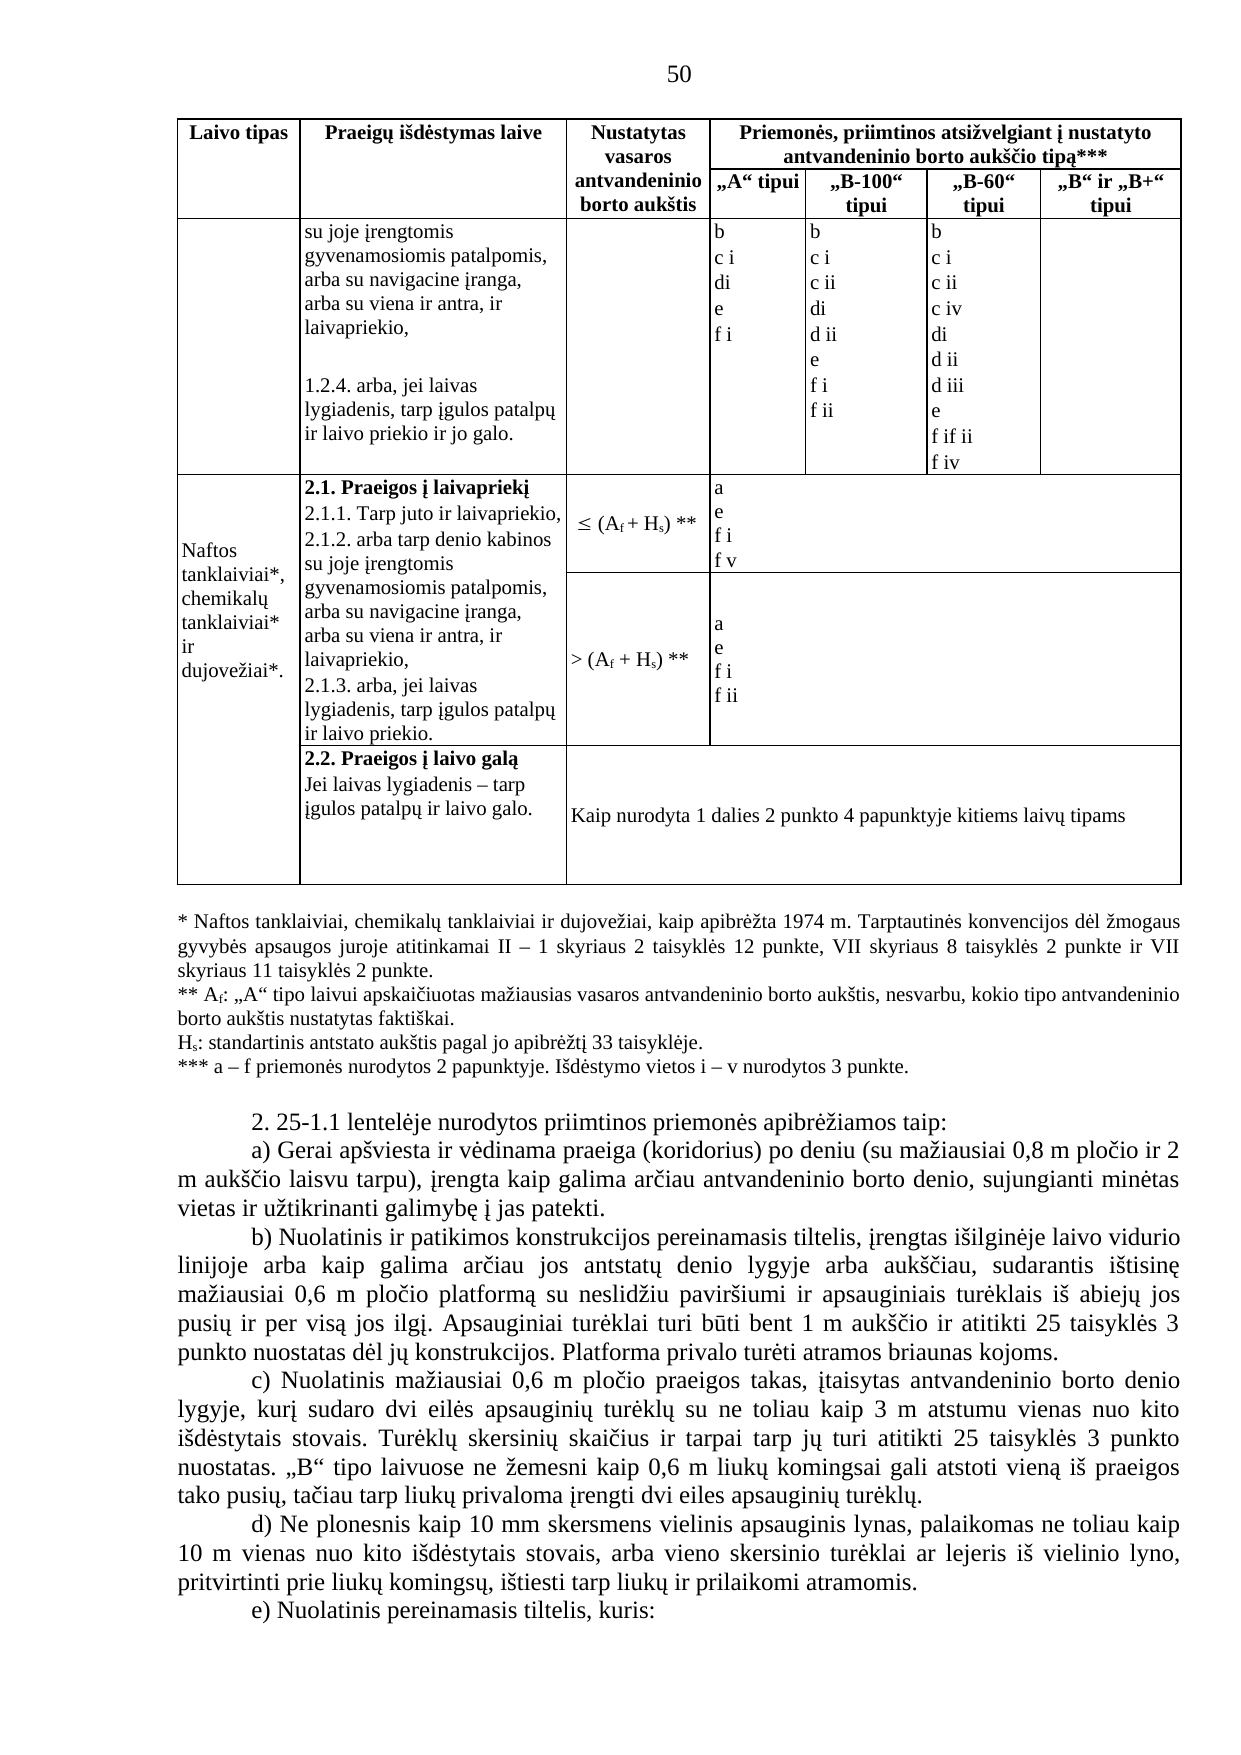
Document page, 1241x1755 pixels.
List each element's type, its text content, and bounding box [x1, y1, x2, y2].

table_cell [711, 371, 805, 397]
table_cell [1041, 269, 1180, 294]
table_cell f iv [928, 448, 1040, 474]
table_cell d iii [928, 371, 1040, 397]
table_cell e [806, 346, 926, 371]
table_cell d ii [806, 320, 926, 346]
table_cell c i [711, 243, 805, 269]
table_cell e [711, 294, 805, 320]
table_cell [1041, 423, 1180, 448]
table_cell [1041, 448, 1180, 474]
table_cell [1041, 243, 1180, 269]
table_cell [1041, 346, 1180, 371]
table_cell [711, 423, 805, 448]
table_cell [711, 346, 805, 371]
text e) Nuolatinis pereinamasis tiltelis, kuris: [177, 1595, 1181, 1624]
table_cell [178, 219, 299, 474]
table_cell [1041, 371, 1180, 397]
table_cell di [928, 320, 1040, 346]
table_header Praeigų išdėstymas laive [301, 120, 566, 217]
table_header Laivo tipas [178, 120, 299, 217]
text d) Ne plonesnis kaip 10 mm skersmens vielinis apsauginis lynas, palaikomas ne toliau kaip 10 m vienas nuo kito išdėstytais stovais, arba vieno skersinio turėklai ar lejeris iš vielinio lyno, pritvirtinti prie liukų komingsų, ištiesti tarp liukų ir prilaikomi atramomis. [177, 1509, 1181, 1595]
table_cell [806, 448, 926, 474]
table_cell Kaip nurodyta 1 dalies 2 punkto 4 papunktyje kitiems laivų tipams [567, 746, 1180, 884]
table_cell [1041, 320, 1180, 346]
table_cell [711, 397, 805, 422]
table_cell [711, 448, 805, 474]
table_cell 2.1.3. arba, jei laivas lygiadenis, tarp įgulos patalpų ir laivo priekio. [301, 671, 566, 745]
table_cell di [711, 269, 805, 294]
table_cell su joje įrengtomis gyvenamosiomis patalpomis, arba su navigacine įranga, arba su viena ir antra, ir laivapriekio, [301, 219, 566, 371]
table_cell 2.1.2. arba tarp denio kabinos su joje įrengtomis gyvenamosiomis patalpomis, arba su navigacine įranga, arba su viena ir antra, ir laivapriekio, [301, 525, 566, 671]
table_cell [178, 745, 299, 884]
table_cell b [801, 219, 805, 243]
table_cell > (Af + Hs) ** [567, 573, 709, 745]
table_cell di [806, 294, 926, 320]
table_cell c i [806, 243, 926, 269]
text 2. 25-1.1 lentelėje nurodytos priimtinos priemonės apibrėžiamos taip: [177, 1107, 1181, 1135]
table_cell f if ii [928, 423, 1040, 448]
table_cell > 3000 mm [567, 219, 709, 474]
table_cell c i [928, 243, 1040, 269]
table_cell c iv [928, 294, 1040, 320]
table_cell 2.1.1. Tarp juto ir laivapriekio, [301, 499, 566, 525]
text a) Gerai apšviesta ir vėdinama praeiga (koridorius) po deniu (su mažiausiai 0,8 m pločio ir 2 m aukščio laisvu tarpu), įrengta kaip galima arčiau antvandeninio borto denio, sujungianti minėtas vietas ir užtikrinanti galimybę į jas patekti. [177, 1135, 1181, 1222]
text b) Nuolatinis ir patikimos konstrukcijos pereinamasis tiltelis, įrengtas išilginėje laivo vidurio linijoje arba kaip galima arčiau jos antstatų denio lygyje arba aukščiau, sudarantis ištisinę mažiausiai 0,6 m pločio platformą su neslidžiu paviršiumi ir apsauginiais turėklais iš abiejų jos pusių ir per visą jos ilgį. Apsauginiai turėklai turi būti bent 1 m aukščio ir atitikti 25 taisyklės 3 punkto nuostatas dėl jų konstrukcijos. Platforma privalo turėti atramos briaunas kojoms. [177, 1222, 1181, 1365]
table_cell c ii [928, 269, 1040, 294]
text c) Nuolatinis mažiausiai 0,6 m pločio praeigos takas, įtaisytas antvandeninio borto denio lygyje, kurį sudaro dvi eilės apsauginių turėklų su ne toliau kaip 3 m atstumu vienas nuo kito išdėstytais stovais. Turėklų skersinių skaičius ir tarpai tarp jų turi atitikti 25 taisyklės 3 punkto nuostatas. „B“ tipo laivuose ne žemesni kaip 0,6 m liukų komingsai gali atstoti vieną iš praeigos tako pusių, tačiau tarp liukų privaloma įrengti dvi eiles apsauginių turėklų. [177, 1365, 1181, 1509]
table_cell e [928, 397, 1040, 422]
table_cell [806, 423, 926, 448]
table_cell d ii [928, 346, 1040, 371]
table_header Nustatytas vasaros antvandeninio borto aukštis [567, 120, 709, 217]
table_cell f i [711, 320, 805, 346]
table_cell f i [806, 371, 926, 397]
text Hs: standartinis antstato aukštis pagal jo apibrėžtį 33 taisyklėje. [177, 1030, 1181, 1054]
table_cell b [806, 219, 810, 243]
table_cell f ii [806, 397, 926, 422]
table_cell 1.2.4. arba, jei laivas lygiadenis, tarp įgulos patalpų ir laivo priekio ir jo galo. [301, 371, 566, 474]
table_cell Naftos tanklaiviai*, chemikalų tanklaiviai* ir dujovežiai*. [178, 475, 299, 745]
table_cell a e f i f ii [711, 573, 1180, 745]
table_cell [1041, 294, 1180, 320]
table_cell „A“ tipui [711, 170, 805, 217]
table_cell [1041, 397, 1180, 422]
table_cell c ii [806, 269, 926, 294]
table_cell b [1036, 219, 1040, 243]
text * Naftos tanklaiviai, chemikalų tanklaiviai ir dujovežiai, kaip apibrėžta 1974 m. Tarptautinės konvencijos dėl žmogaus gyvybės apsaugos juroje atitinkamai II – 1 skyriaus 2 taisyklės 12 punkte, VII skyriaus 8 taisyklės 2 punkte ir VII skyriaus 11 taisyklės 2 punkte. [177, 909, 1181, 982]
text *** a – f priemonės nurodytos 2 papunktyje. Išdėstymo vietos i – v nurodytos 3 punkte. [177, 1054, 1181, 1078]
table_cell Jei laivas lygiadenis – tarp įgulos patalpų ir laivo galo. [301, 770, 566, 884]
table_cell <=  (Af + Hs) ** [567, 475, 709, 572]
text ** Af: „A“ tipo laivui apskaičiuotas mažiausias vasaros antvandeninio borto aukštis, nesvarbu, kokio tipo antvandeninio borto aukštis nustatytas faktiškai. [177, 982, 1181, 1030]
